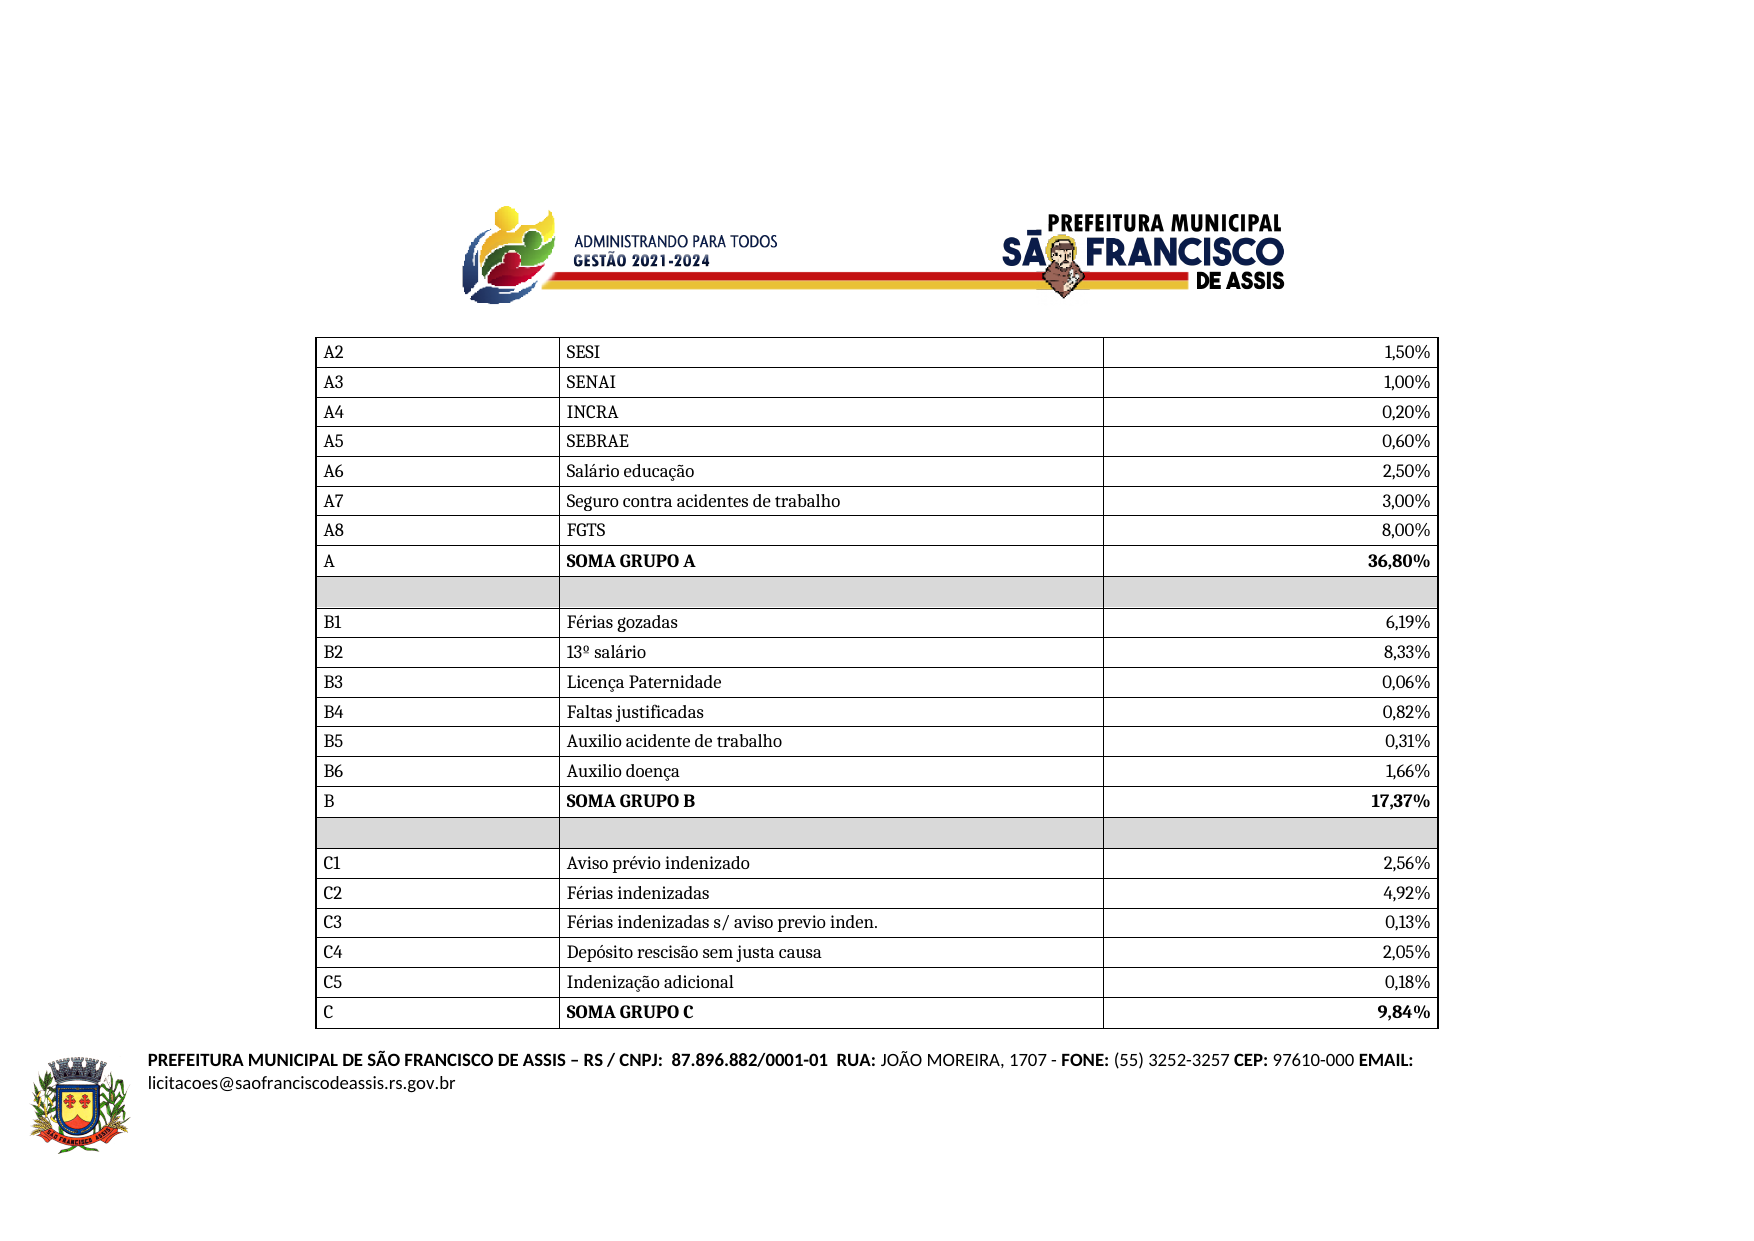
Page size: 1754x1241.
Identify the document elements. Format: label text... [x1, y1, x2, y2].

table_cell 0,31% [1104, 727, 1437, 756]
table_cell 1,00% [1104, 368, 1437, 397]
table_cell Seguro contra acidentes de trabalho [560, 487, 1103, 515]
table_cell 0,18% [1104, 968, 1437, 997]
table_cell B1 [317, 609, 559, 637]
table_cell Aviso prévio indenizado [560, 849, 1103, 878]
table_cell B4 [317, 698, 559, 726]
table_cell [317, 818, 559, 848]
table_cell 4,92% [1104, 879, 1437, 907]
table_cell Faltas justificadas [560, 698, 1103, 726]
table_cell A2 [317, 338, 559, 367]
table_cell 1,50% [1104, 338, 1437, 367]
table_cell 2,50% [1104, 457, 1437, 486]
table_cell 13º salário [560, 638, 1103, 667]
table_cell B5 [317, 727, 559, 756]
table_cell Férias gozadas [560, 609, 1103, 637]
table_cell Depósito rescisão sem justa causa [560, 938, 1103, 967]
table_cell Salário educação [560, 457, 1103, 486]
table_cell C4 [317, 938, 559, 967]
table_cell 9,84% [1104, 998, 1437, 1028]
table_cell C2 [317, 879, 559, 907]
table_cell 0,60% [1104, 427, 1437, 456]
table_cell 17,37% [1104, 787, 1437, 817]
table_cell C1 [317, 849, 559, 878]
table_cell 8,33% [1104, 638, 1437, 667]
table_cell 1,66% [1104, 757, 1437, 786]
table_cell 0,06% [1104, 668, 1437, 697]
table_cell C5 [317, 968, 559, 997]
table_cell [317, 577, 559, 607]
table_cell [1104, 818, 1437, 848]
table_cell 6,19% [1104, 609, 1437, 637]
table_cell SESI [560, 338, 1103, 367]
table_cell SOMA GRUPO C [560, 998, 1103, 1028]
table_cell A8 [317, 516, 559, 545]
table_cell Férias indenizadas [560, 879, 1103, 907]
table_cell 0,13% [1104, 909, 1437, 937]
table_cell 8,00% [1104, 516, 1437, 545]
table_cell Licença Paternidade [560, 668, 1103, 697]
table_cell [1104, 577, 1437, 607]
table_cell INCRA [560, 398, 1103, 426]
table_cell C [317, 998, 559, 1028]
table_cell 2,56% [1104, 849, 1437, 878]
table_cell B6 [317, 757, 559, 786]
table_cell Auxilio acidente de trabalho [560, 727, 1103, 756]
table_cell 36,80% [1104, 546, 1437, 576]
table_cell A5 [317, 427, 559, 456]
table_cell Indenização adicional [560, 968, 1103, 997]
table_cell Auxilio doença [560, 757, 1103, 786]
table_cell SOMA GRUPO A [560, 546, 1103, 576]
table_cell [560, 577, 1103, 607]
table_cell [560, 818, 1103, 848]
table_cell 0,82% [1104, 698, 1437, 726]
table_cell B2 [317, 638, 559, 667]
table_cell Férias indenizadas s/ aviso previo inden. [560, 909, 1103, 937]
table_cell A7 [317, 487, 559, 515]
table_cell C3 [317, 909, 559, 937]
table_cell B [317, 787, 559, 817]
table_cell A3 [317, 368, 559, 397]
table_cell SOMA GRUPO B [560, 787, 1103, 817]
table_cell SENAI [560, 368, 1103, 397]
table_cell 0,20% [1104, 398, 1437, 426]
table_cell 3,00% [1104, 487, 1437, 515]
table_cell A6 [317, 457, 559, 486]
table_cell FGTS [560, 516, 1103, 545]
table_cell 2,05% [1104, 938, 1437, 967]
table_cell B3 [317, 668, 559, 697]
table_cell SEBRAE [560, 427, 1103, 456]
table_cell A [317, 546, 559, 576]
table_cell A4 [317, 398, 559, 426]
